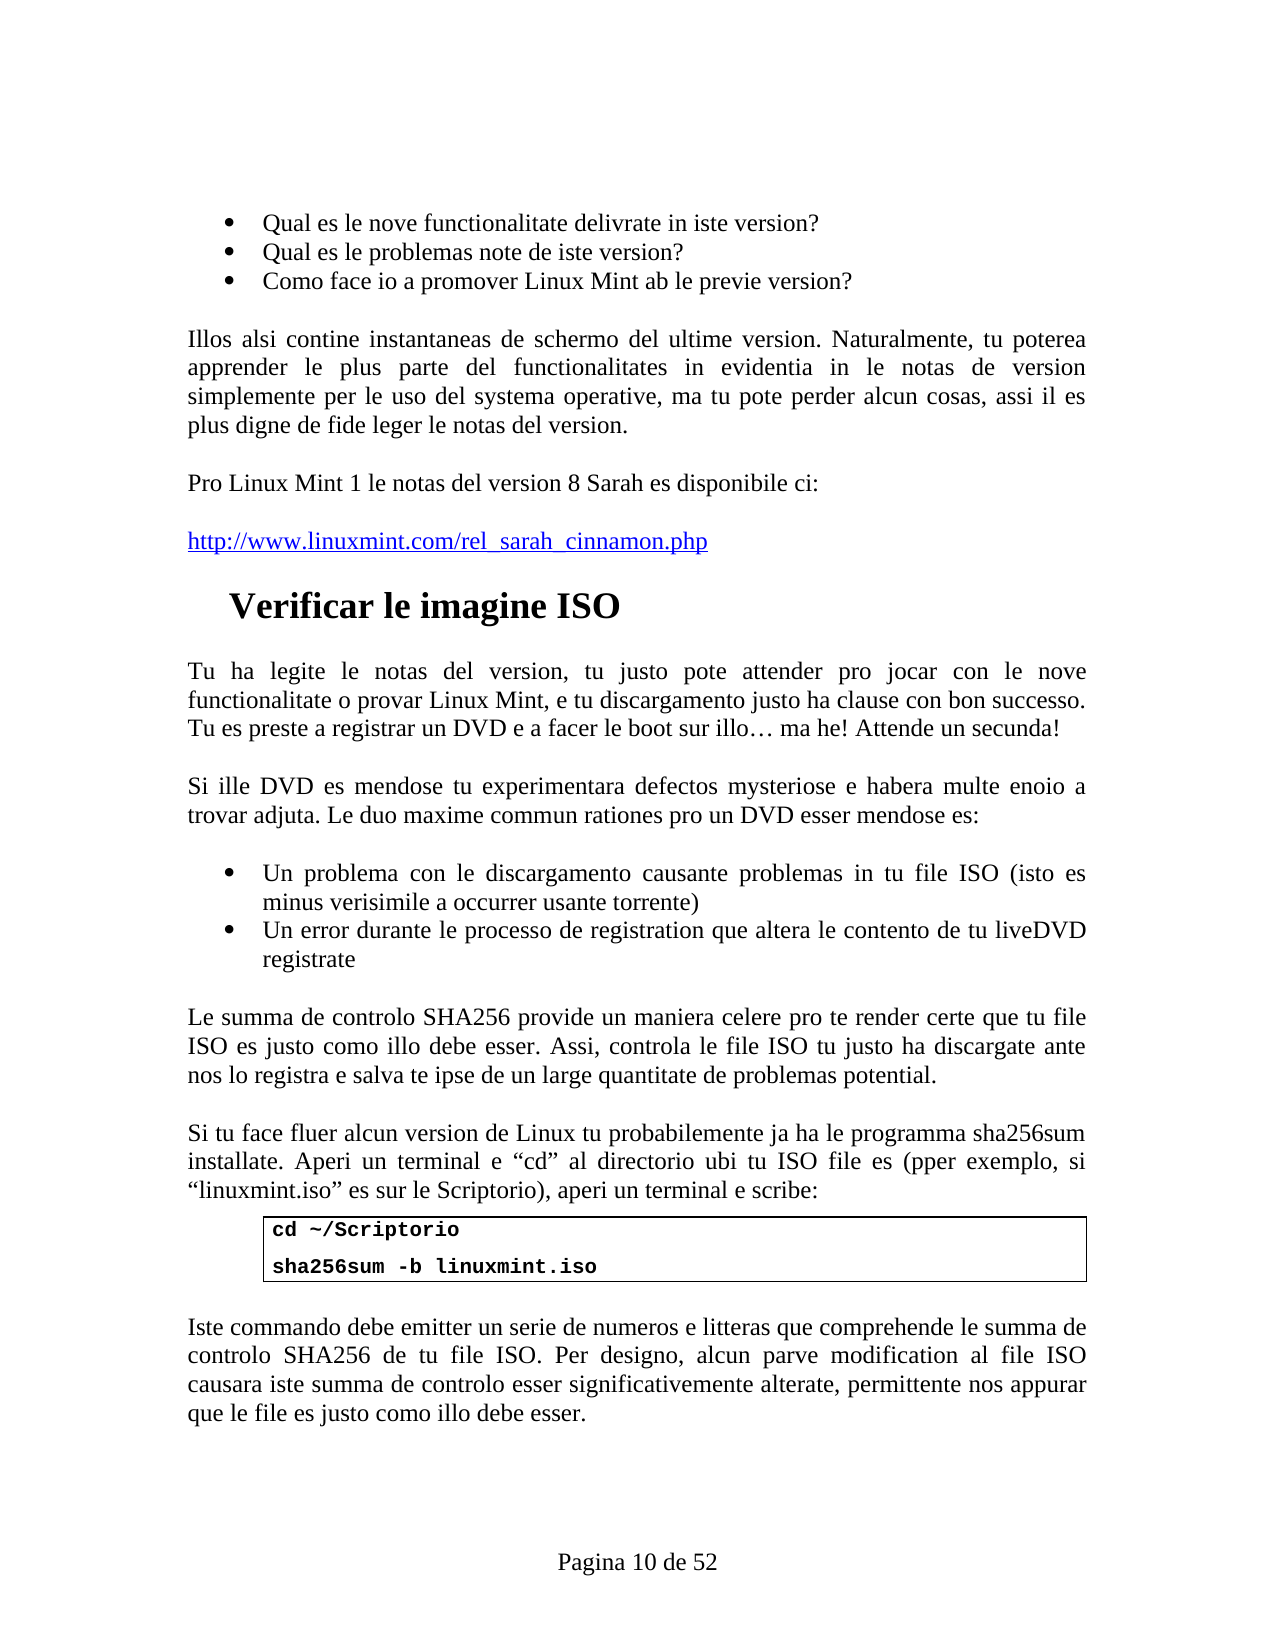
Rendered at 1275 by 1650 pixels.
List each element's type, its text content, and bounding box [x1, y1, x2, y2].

list Qual es le nove functionalitate delivrate in iste version? [225, 208, 1087, 237]
text Si tu face fluer alcun version de Linux tu probabilemente ja ha le programma sha256sum installate. Aperi un terminal e “cd” al directorio ubi tu ISO file es (pper exemplo, si “linuxmint.iso” es sur le Scriptorio), aperi un terminal e scribe: [187, 1118, 1087, 1204]
text Illos alsi contine instantaneas de schermo del ultime version. Naturalmente, tu poterea apprender le plus parte del functionalitates in evidentia in le notas de version simplemente per le uso del systema operative, ma tu pote perder alcun cosas, assi il es plus digne de fide leger le notas del version. [187, 324, 1087, 439]
text cd ~/Scriptorio [264, 1218, 1086, 1243]
subtitle Verificar le imagine ISO [187, 584, 1087, 627]
list Como face io a promover Linux Mint ab le previe version? [225, 266, 1087, 294]
text Iste commando debe emitter un serie de numeros e litteras que comprehende le summa de controlo SHA256 de tu file ISO. Per designo, alcun parve modification al file ISO causara iste summa de controlo esser significativemente alterate, permittente nos appurar que le file es justo como illo debe esser. [187, 1312, 1087, 1427]
text Si ille DVD es mendose tu experimentara defectos mysteriose e habera multe enoio a trovar adjuta. Le duo maxime commun rationes pro un DVD esser mendose es: [187, 771, 1087, 829]
text Pro Linux Mint 1 le notas del version 8 Sarah es disponibile ci: [187, 468, 1087, 497]
text http://www.linuxmint.com/rel_sarah_cinnamon.php [187, 526, 1087, 554]
text Tu ha legite le notas del version, tu justo pote attender pro jocar con le nove functionalitate o provar Linux Mint, e tu discargamento justo ha clause con bon successo. Tu es preste a registrar un DVD e a facer le boot sur illo… ma he! Attende un secunda! [187, 656, 1087, 742]
text Le summa de controlo SHA256 provide un maniera celere pro te render certe que tu file ISO es justo como illo debe esser. Assi, controla le file ISO tu justo ha discargate ante nos lo registra e salva te ipse de un large quantitate de problemas potential. [187, 1002, 1087, 1088]
text sha256sum -b linuxmint.iso [264, 1252, 1086, 1281]
list Qual es le problemas note de iste version? [225, 237, 1087, 266]
list Un error durante le processo de registration que altera le contento de tu liveDVD registrate [225, 916, 1087, 973]
list Un problema con le discargamento causante problemas in tu file ISO (isto es minus verisimile a occurrer usante torrente) [225, 858, 1087, 916]
